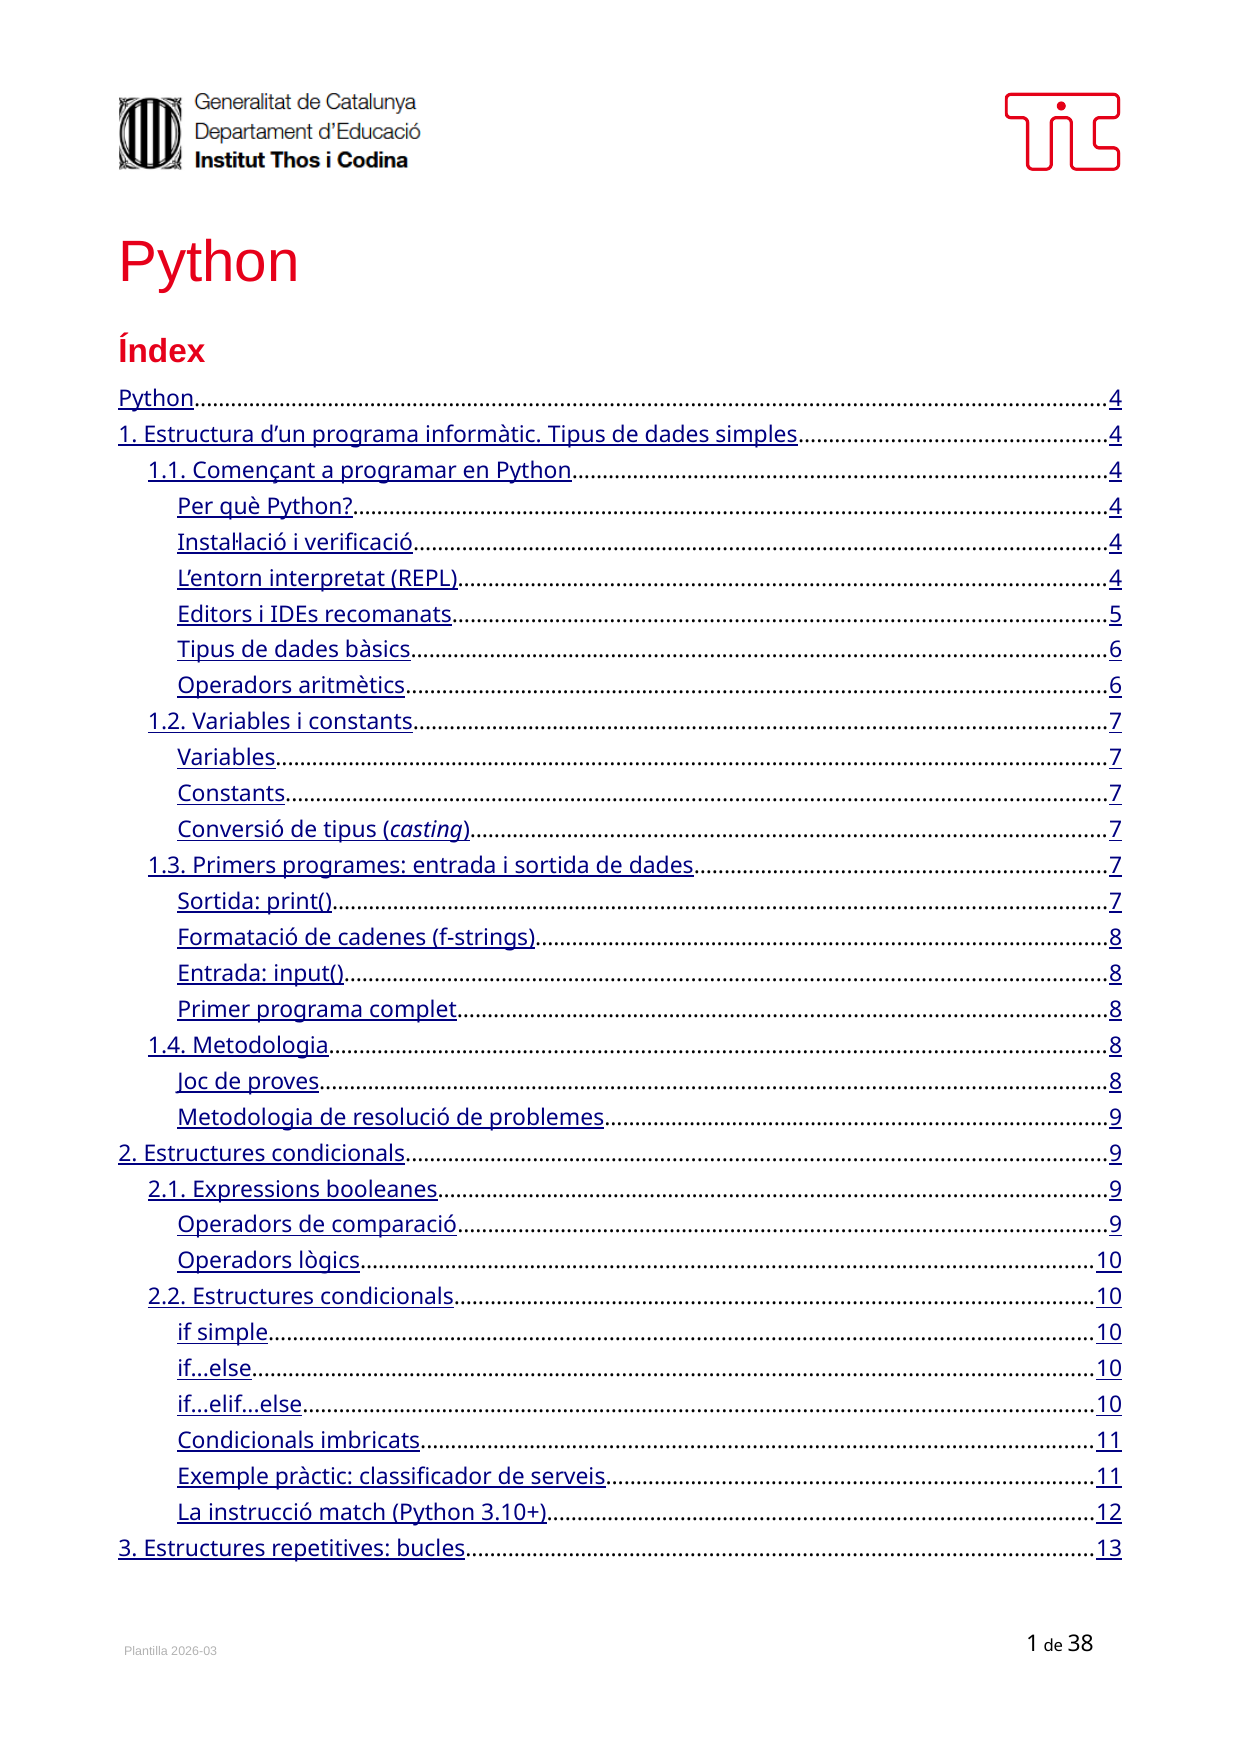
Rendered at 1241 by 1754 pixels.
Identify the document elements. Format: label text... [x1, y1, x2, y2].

text Conversió de tipus (casting) 7 [177, 813, 1122, 844]
subtitle Índex [118, 331, 1122, 369]
text Editors i IDEs recomanats 5 [177, 597, 1122, 629]
text 1.3. Primers programes: entrada i sortida de dades 7 [148, 849, 1122, 880]
picture [118, 92, 422, 171]
text Variables 7 [177, 741, 1122, 772]
text Condicionals imbricats 11 [177, 1424, 1122, 1455]
text 1.1. Començant a programar en Python 4 [148, 454, 1122, 485]
text if...else 10 [177, 1352, 1122, 1383]
text Entrada: input() 8 [177, 957, 1122, 988]
text 1.4. Metodologia 8 [148, 1029, 1122, 1060]
title Python [118, 226, 1122, 293]
text Python 4 [118, 382, 1122, 413]
text Operadors lògics 10 [177, 1244, 1122, 1276]
text 1.2. Variables i constants 7 [148, 705, 1122, 737]
text Primer programa complet 8 [177, 993, 1122, 1024]
text 2. Estructures condicionals 9 [118, 1137, 1122, 1168]
text 2.1. Expressions booleanes 9 [148, 1172, 1122, 1204]
text 2.2. Estructures condicionals 10 [148, 1280, 1122, 1312]
text Constants 7 [177, 777, 1122, 808]
text Per què Python? 4 [177, 490, 1122, 521]
text Operadors de comparació 9 [177, 1208, 1122, 1240]
text 1. Estructura d’un programa informàtic. Tipus de dades simples 4 [118, 418, 1122, 449]
text Formatació de cadenes (f-strings) 8 [177, 921, 1122, 952]
text La instrucció match (Python 3.10+) 12 [177, 1496, 1122, 1527]
text Exemple pràctic: classificador de serveis 11 [177, 1460, 1122, 1491]
text Tipus de dades bàsics 6 [177, 633, 1122, 665]
text Sortida: print() 7 [177, 885, 1122, 916]
text Operadors aritmètics 6 [177, 669, 1122, 701]
text 3. Estructures repetitives: bucles 13 [118, 1532, 1122, 1563]
text if...elif...else 10 [177, 1388, 1122, 1419]
text Instal·lació i verificació 4 [177, 526, 1122, 557]
text L’entorn interpretat (REPL) 4 [177, 562, 1122, 593]
picture [1004, 92, 1123, 171]
text Joc de proves 8 [177, 1065, 1122, 1096]
text if simple 10 [177, 1316, 1122, 1347]
text Metodologia de resolució de problemes 9 [177, 1101, 1122, 1132]
